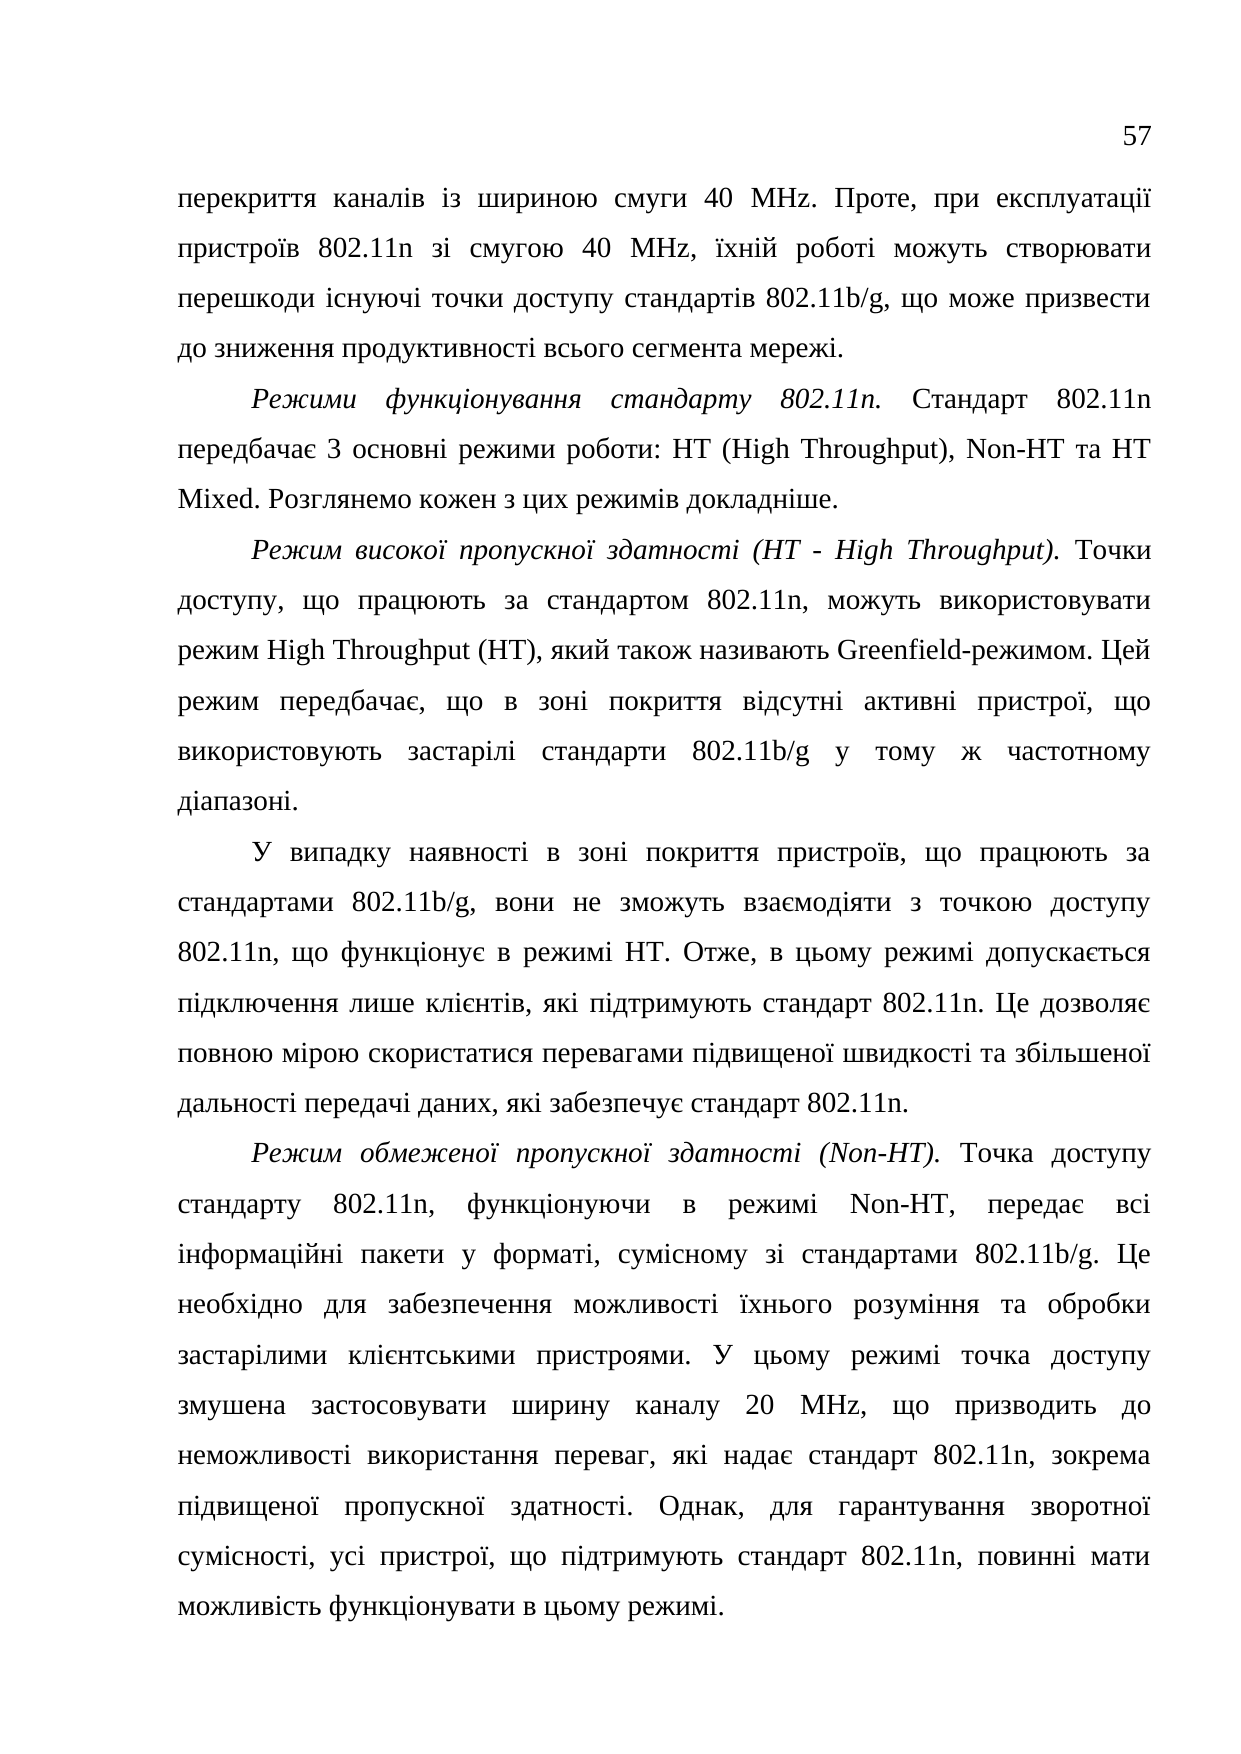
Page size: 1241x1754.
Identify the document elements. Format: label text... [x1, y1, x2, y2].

text У випадку наявності в зоні покриття пристроїв, що працюють за стандартами 802.11b/g, вони не зможуть взаємодіяти з точкою доступу 802.11n, що функціонує в режимі HT. Отже, в цьому режимі допускається підключення лише клієнтів, які підтримують стандарт 802.11n. Це дозволяє повною мірою скористатися перевагами підвищеної швидкості та збільшеної дальності передачі даних, які забезпечує стандарт 802.11n. [177, 834, 1152, 1119]
text Режим високої пропускної здатності (HT - High Throughput). Точки доступу, що працюють за стандартом 802.11n, можуть використовувати режим High Throughput (HT), який також називають Greenfield-режимом. Цей режим передбачає, що в зоні покриття відсутні активні пристрої, що використовують застарілі стандарти 802.11b/g у тому ж частотному діапазоні. [177, 532, 1152, 817]
text Режими функціонування стандарту 802.11n. Стандарт 802.11n передбачає 3 основні режими роботи: HT (High Throughput), Non-HT та HT Mixed. Розглянемо кожен з цих режимів докладніше. [177, 381, 1152, 515]
text перекриття каналів із шириною смуги 40 MHz. Проте, при експлуатації пристроїв 802.11n зі смугою 40 MHz, їхній роботі можуть створювати перешкоди існуючі точки доступу стандартів 802.11b/g, що може призвести до зниження продуктивності всього сегмента мережі. [177, 180, 1152, 364]
text Режим обмеженої пропускної здатності (Non-HT). Точка доступу стандарту 802.11n, функціонуючи в режимі Non-HT, передає всі інформаційні пакети у форматі, сумісному зі стандартами 802.11b/g. Це необхідно для забезпечення можливості їхнього розуміння та обробки застарілими клієнтськими пристроями. У цьому режимі точка доступу змушена застосовувати ширину каналу 20 MHz, що призводить до неможливості використання переваг, які надає стандарт 802.11n, зокрема підвищеної пропускної здатності. Однак, для гарантування зворотної сумісності, усі пристрої, що підтримують стандарт 802.11n, повинні мати можливість функціонувати в цьому режимі. [177, 1136, 1152, 1622]
